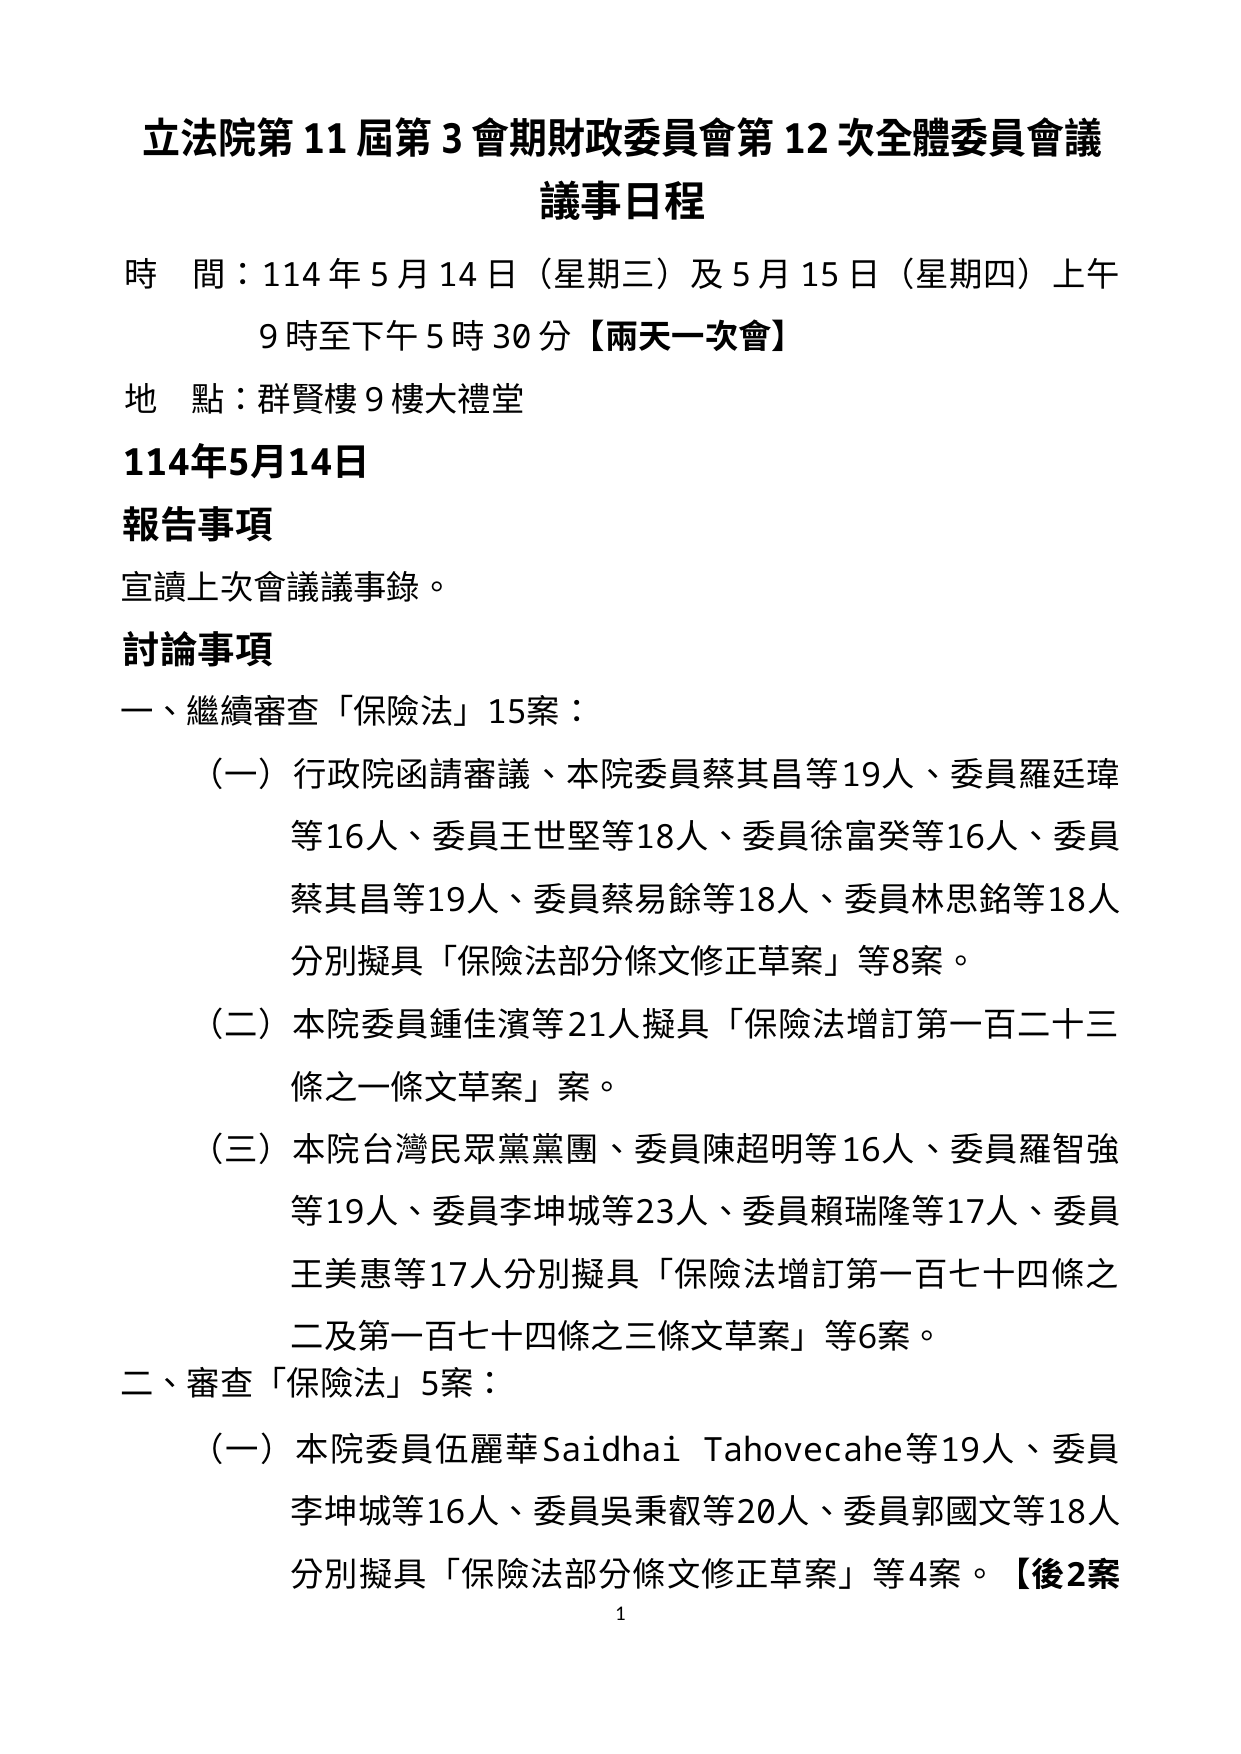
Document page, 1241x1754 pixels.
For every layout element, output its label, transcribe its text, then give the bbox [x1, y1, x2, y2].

text （一）行政院函請審議、本院委員蔡其昌等19人、委員羅廷瑋等16人、委員王世堅等18人、委員徐富癸等16人、委員蔡其昌等19人、委員蔡易餘等18人、委員林思銘等18人分別擬具「保險法部分條文修正草案」等8案。 [190, 730, 1120, 980]
text 宣讀上次會議議事錄。 [120, 543, 1120, 605]
text （二）本院委員鍾佳濱等21人擬具「保險法增訂第一百二十三條之一條文草案」案。 [190, 980, 1120, 1105]
text 一、繼續審查「保險法」15案： [120, 668, 1120, 730]
text 地 點：群賢樓9樓大禮堂 [124, 355, 1120, 418]
text 立法院第11屆第3會期財政委員會第12次全體委員會議議事日程 [124, 94, 1120, 219]
text 114年5月14日 [122, 418, 1120, 480]
text （一）本院委員伍麗華Saidhai Tahovecahe等19人、委員李坤城等16人、委員吳秉叡等20人、委員郭國文等18人分別擬具「保險法部分條文修正草案」等4案。【後2案 [190, 1405, 1120, 1593]
text 報告事項 [122, 480, 1120, 543]
text 時 間：114年5月14日（星期三）及5月15日（星期四）上午9時至下午5時30分【兩天一次會】 [124, 230, 1120, 355]
text 討論事項 [122, 605, 1120, 668]
text 二、審查「保險法」5案： [120, 1355, 1120, 1405]
text （三）本院台灣民眾黨黨團、委員陳超明等16人、委員羅智強等19人、委員李坤城等23人、委員賴瑞隆等17人、委員王美惠等17人分別擬具「保險法增訂第一百七十四條之二及第一百七十四條之三條文草案」等6案。 [190, 1105, 1120, 1355]
